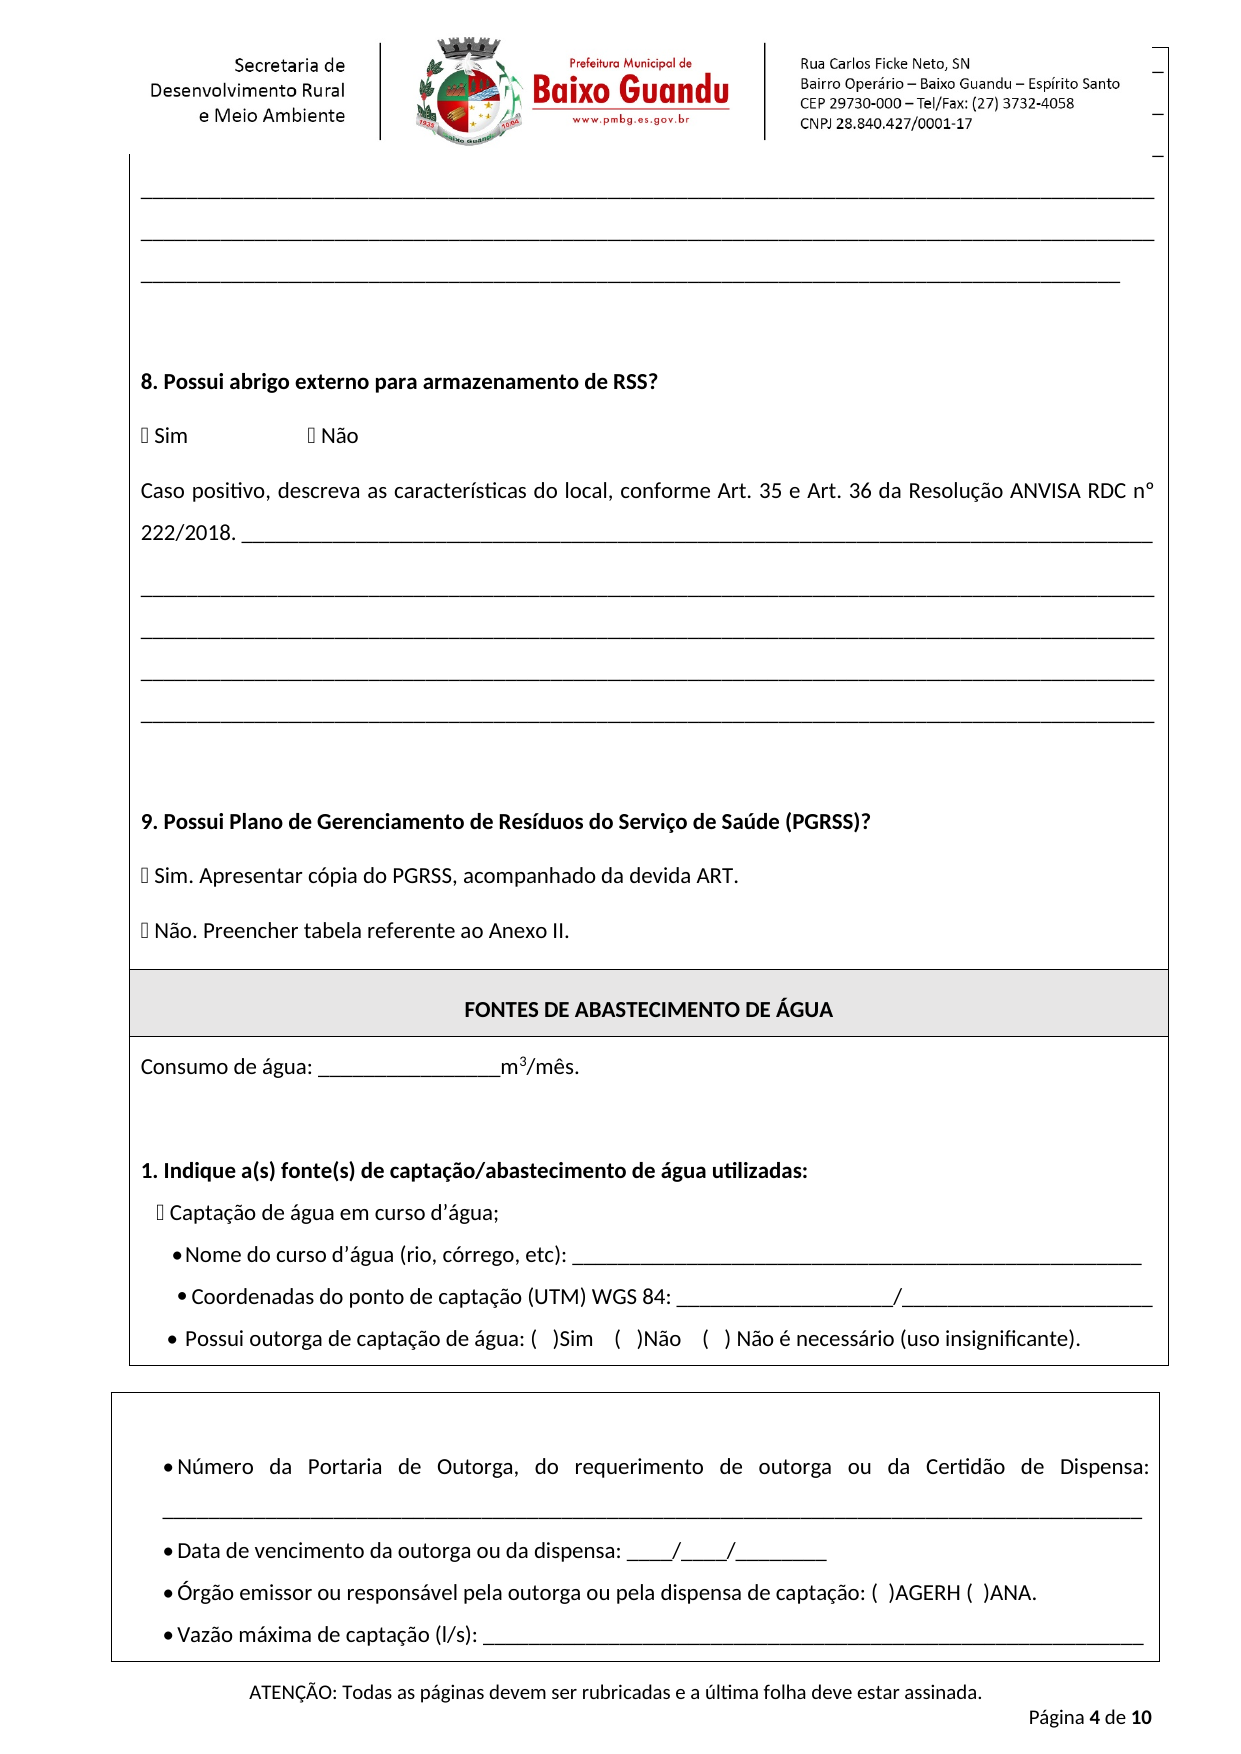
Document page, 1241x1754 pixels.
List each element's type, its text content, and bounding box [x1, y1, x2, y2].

table_cell Consumo de água: ________________m3/mês. 1. Indique a(s) fonte(s) de captação/abastecimento de água utilizadas:  Captação de água em curso d’água; • Nome do curso d’água (rio, córrego, etc): __________________________________________________ Coordenadas do ponto de captação (UTM) WGS 84: ___________________/______________________ • Possui outorga de captação de água: ( )Sim ( )Não ( ) Não é necessário (uso insignificante). [130, 1037, 1168, 1365]
table_header • Número da Portaria de Outorga, do requerimento de outorga ou da Certidão de Dispensa: ______________________________________________________________________________________ • Data de vencimento da outorga ou da dispensa: ____/____/________ • Órgão emissor ou responsável pela outorga ou pela dispensa de captação: ( )AGERH ( )ANA. • Vazão máxima de captação (l/s): __________________________________________________________ [112, 1393, 1159, 1661]
table_cell ___________________________________________________________________________________________________________________________________________________________________________________________________________________________________________________________________________ 8. Possui abrigo externo para armazenamento de RSS?  Sim  Não Caso positivo, descreva as características do local, conforme Art. 35 e Art. 36 da Resolução ANVISA RDC nº 222/2018. ________________________________________________________________________________ ____________________________________________________________________________________________________________________________________________________________________________________________________________________________________________________________________________________________________________________________________________________________________ 9. Possui Plano de Gerenciamento de Resíduos do Serviço de Saúde (PGRSS)?  Sim. Apresentar cópia do PGRSS, acompanhado da devida ART.  Não. Preencher tabela referente ao Anexo II. [130, 48, 1168, 969]
table_cell FONTES DE ABASTECIMENTO DE ÁGUA [130, 970, 1168, 1036]
